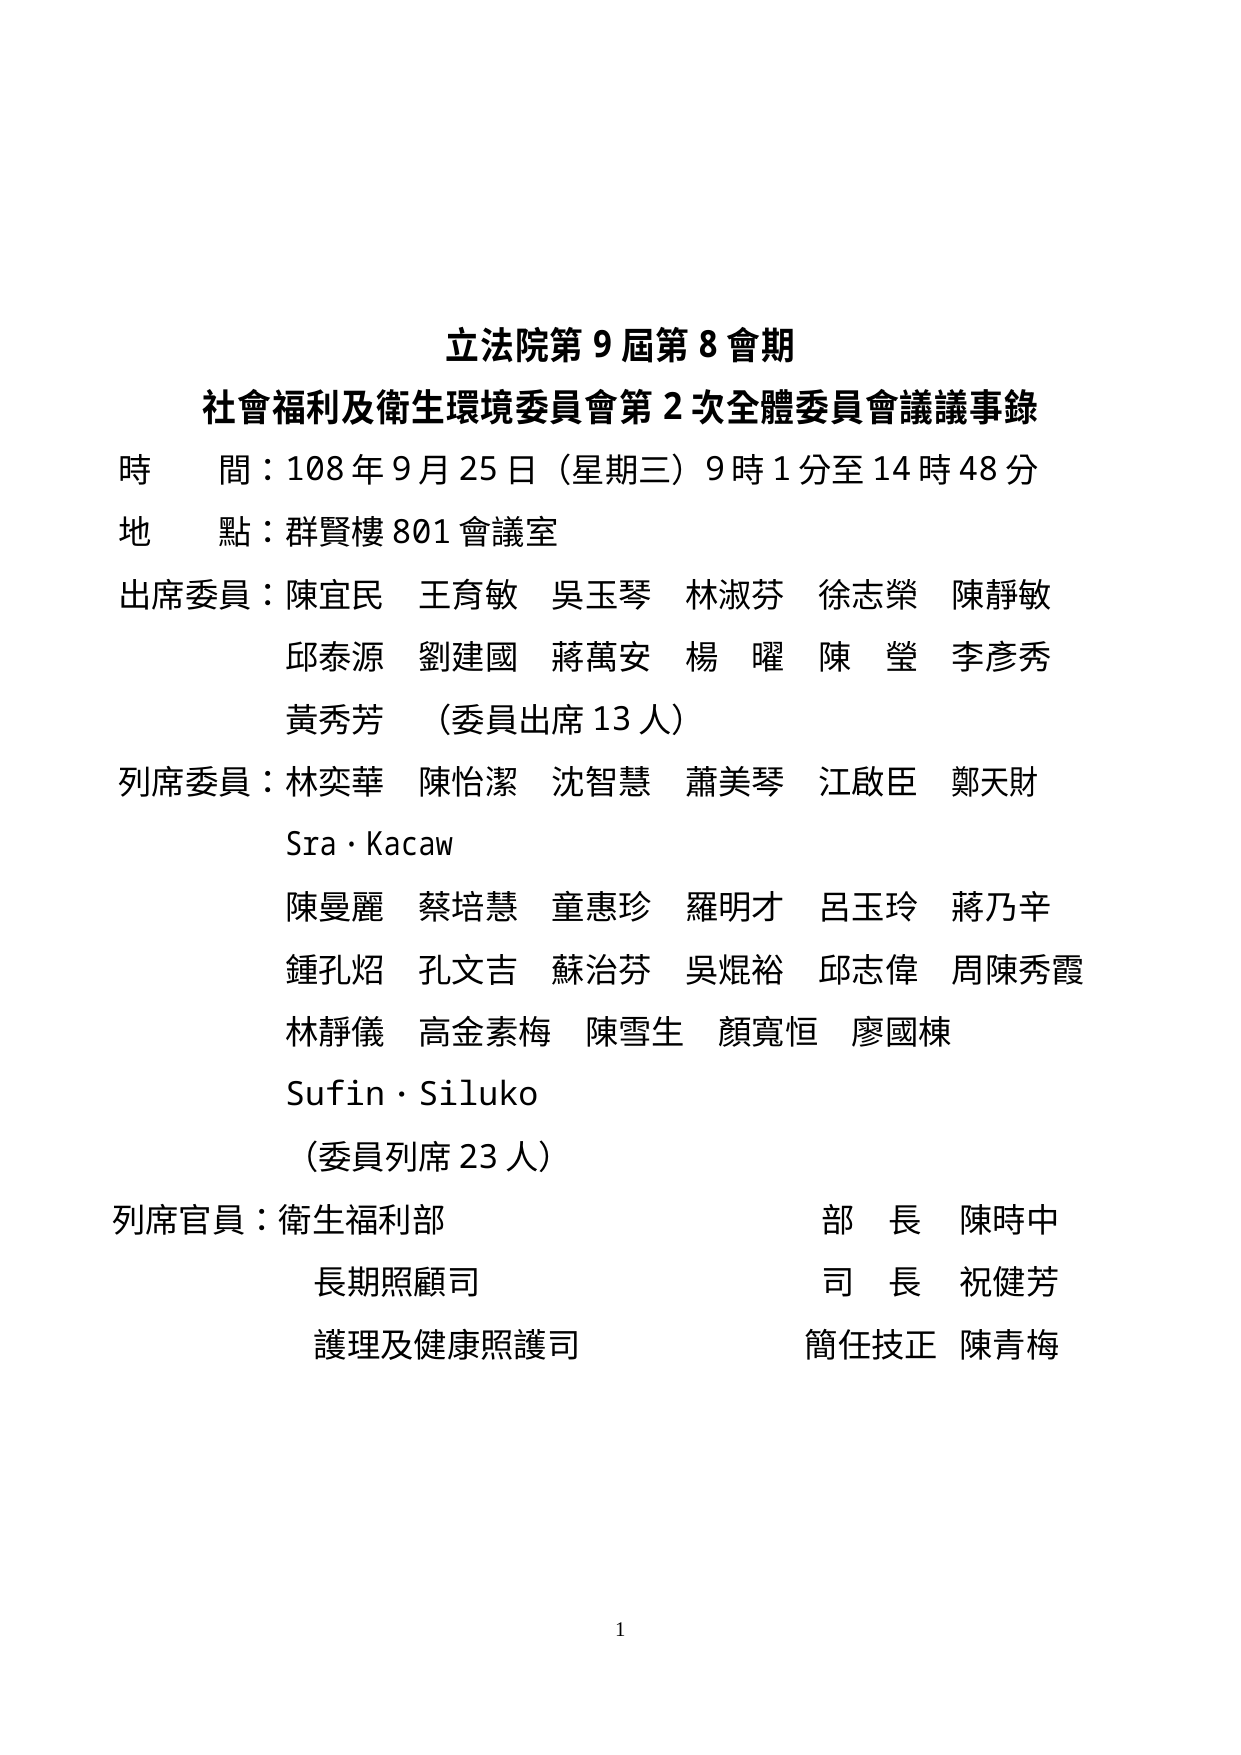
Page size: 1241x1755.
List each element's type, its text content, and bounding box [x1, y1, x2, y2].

table_cell 長期照顧司 [116, 1239, 797, 1301]
table_cell 陳青梅 [945, 1301, 1125, 1363]
table_cell 簡任技正 [798, 1301, 945, 1363]
table_cell 祝健芳 [945, 1239, 1125, 1301]
text 社會福利及衛生環境委員會第2次全體委員會議議事錄 [118, 363, 1122, 426]
text 列席委員：林奕華 陳怡潔 沈智慧 蕭美琴 江啟臣 鄭天財Sra．Kacaw 陳曼麗 蔡培慧 童惠珍 羅明才 呂玉玲 蔣乃辛 鍾孔炤 孔文吉 蘇治芬 吳焜裕 邱志偉 周陳秀霞 林靜儀 高金素梅 陳雪生 顏寬恒 廖國棟Sufin．Siluko （委員列席23人） [118, 738, 1211, 1176]
text 立法院第9屆第8會期 [118, 301, 1122, 363]
text 地 點：群賢樓801會議室 [118, 488, 1122, 551]
text 出席委員：陳宜民 王育敏 吳玉琴 林淑芬 徐志榮 陳靜敏 邱泰源 劉建國 蔣萬安 楊 曜 陳 瑩 李彥秀 黃秀芳 （委員出席13人） [118, 551, 1066, 738]
table_header 陳時中 [945, 1176, 1125, 1238]
text 時 間：108年9月25日（星期三）9時1分至14時48分 [118, 426, 1122, 488]
table_header 部長 [798, 1176, 945, 1238]
table_cell 護理及健康照護司 [116, 1301, 797, 1363]
table_cell 司長 [798, 1239, 945, 1301]
table_header 列席官員：衛生福利部 [116, 1176, 797, 1238]
